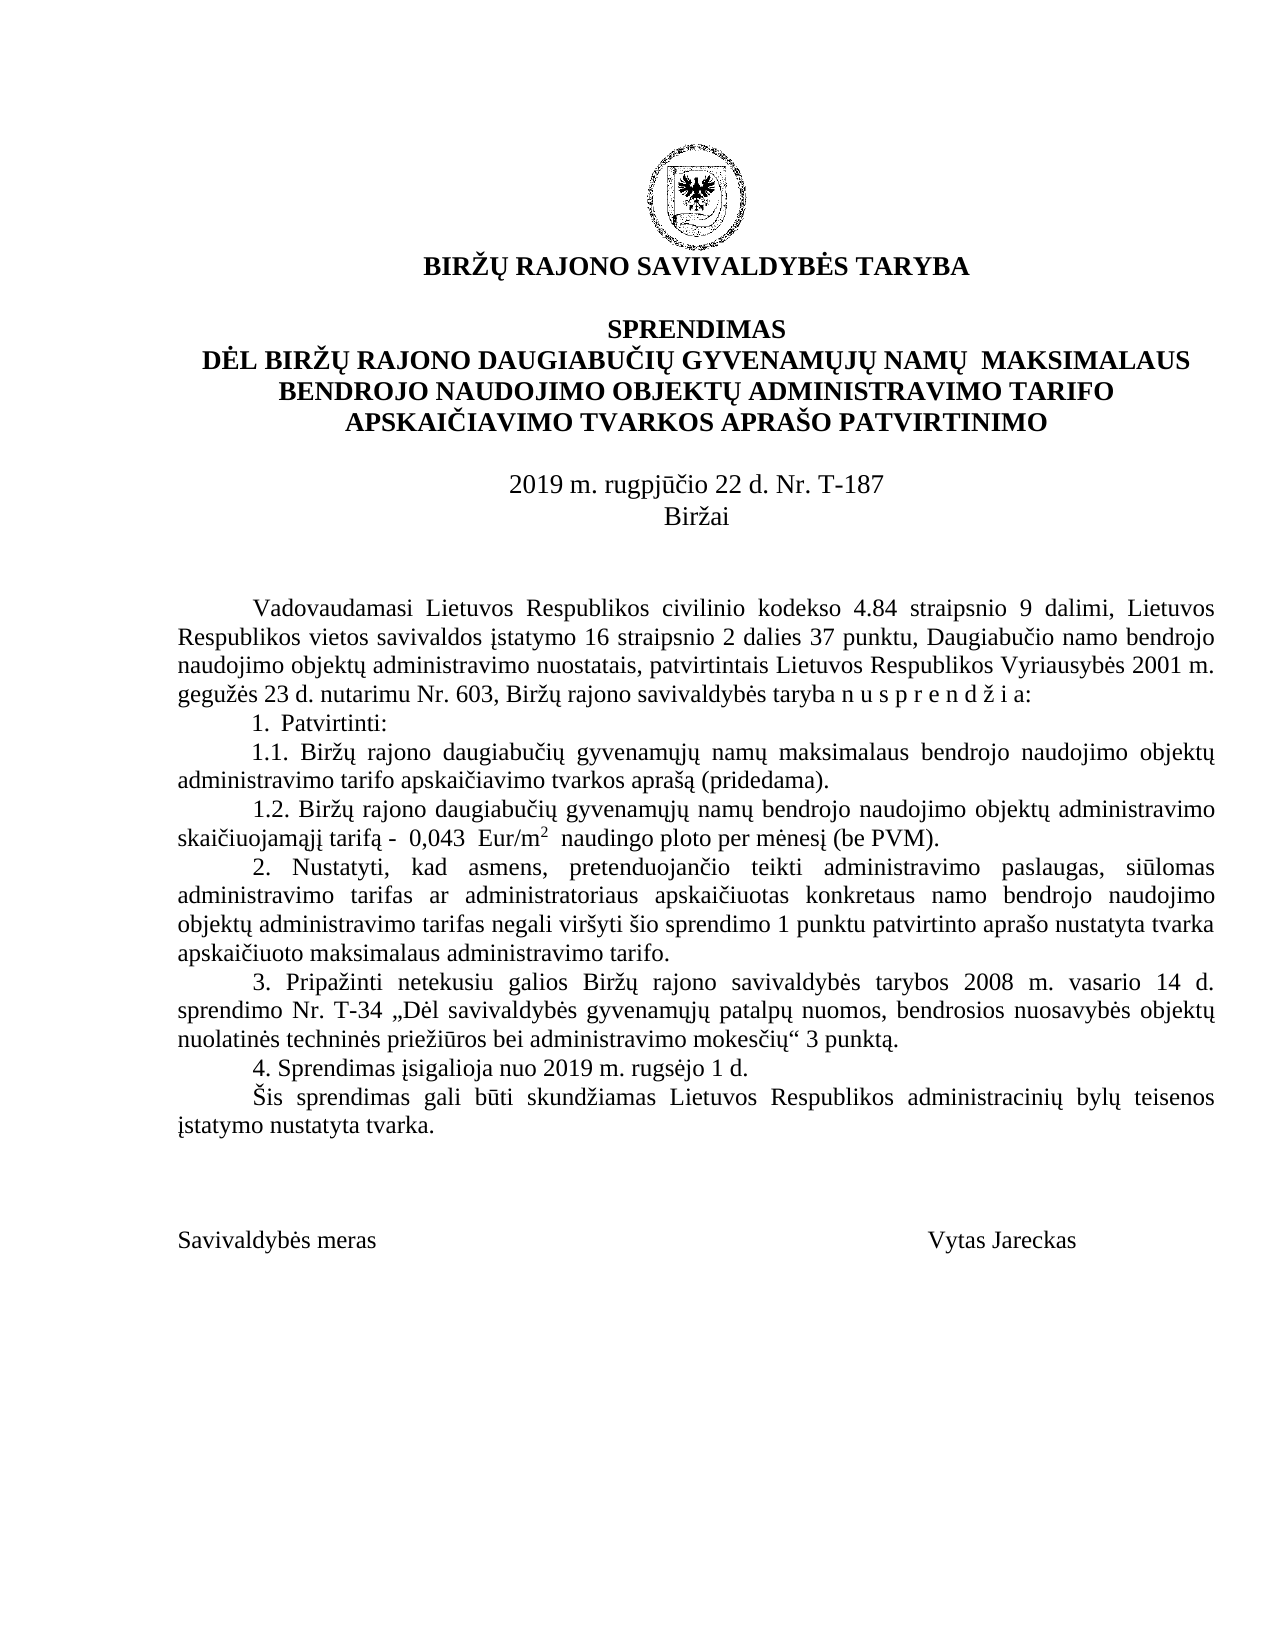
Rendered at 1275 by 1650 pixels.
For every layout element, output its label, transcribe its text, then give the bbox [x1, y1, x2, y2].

text 1. Patvirtinti: [177, 708, 1216, 737]
text 1.1. Biržų rajono daugiabučių gyvenamųjų namų maksimalaus bendrojo naudojimo objektų administravimo tarifo apskaičiavimo tvarkos aprašą (pridedama). [177, 737, 1216, 794]
text Šis sprendimas gali būti skundžiamas Lietuvos Respublikos administracinių bylų teisenos įstatymo nustatyta tvarka. [177, 1082, 1216, 1139]
text DĖL BIRŽŲ RAJONO DAUGIABUČIŲ GYVENAMŲJŲ NAMŲ MAKSIMALAUS BENDROJO NAUDOJIMO OBJEKTŲ ADMINISTRAVIMO TARIFO APSKAIČIAVIMO TVARKOS APRAŠO PATVIRTINIMO [177, 344, 1216, 437]
text 4. Sprendimas įsigalioja nuo 2019 m. rugsėjo 1 d. [177, 1053, 1216, 1082]
text 2019 m. rugpjūčio 22 d. Nr. T-187 [177, 468, 1216, 499]
text 3. Pripažinti netekusiu galios Biržų rajono savivaldybės tarybos 2008 m. vasario 14 d. sprendimo Nr. T-34 „Dėl savivaldybės gyvenamųjų patalpų nuomos, bendrosios nuosavybės objektų nuolatinės techninės priežiūros bei administravimo mokesčių“ 3 punktą. [177, 967, 1216, 1053]
text SPRENDIMAS [177, 313, 1216, 344]
text 1.2. Biržų rajono daugiabučių gyvenamųjų namų bendrojo naudojimo objektų administravimo skaičiuojamąjį tarifą - 0,043 Eur/m2 naudingo ploto per mėnesį (be PVM). [177, 794, 1216, 852]
text BIRŽŲ RAJONO SAVIVALDYBĖS TARYBA [177, 250, 1216, 282]
text Vadovaudamasi Lietuvos Respublikos civilinio kodekso 4.84 straipsnio 9 dalimi, Lietuvos Respublikos vietos savivaldos įstatymo 16 straipsnio 2 dalies 37 punktu, Daugiabučio namo bendrojo naudojimo objektų administravimo nuostatais, patvirtintais Lietuvos Respublikos Vyriausybės 2001 m. gegužės 23 d. nutarimu Nr. 603, Biržų rajono savivaldybės taryba n u s p r e n d ž i a: [177, 593, 1216, 708]
text 2. Nustatyti, kad asmens, pretenduojančio teikti administravimo paslaugas, siūlomas administravimo tarifas ar administratoriaus apskaičiuotas konkretaus namo bendrojo naudojimo objektų administravimo tarifas negali viršyti šio sprendimo 1 punktu patvirtinto aprašo nustatyta tvarka apskaičiuoto maksimalaus administravimo tarifo. [177, 852, 1216, 967]
text Savivaldybės meras Vytas Jareckas [177, 1226, 1216, 1254]
text Biržai [177, 499, 1216, 531]
